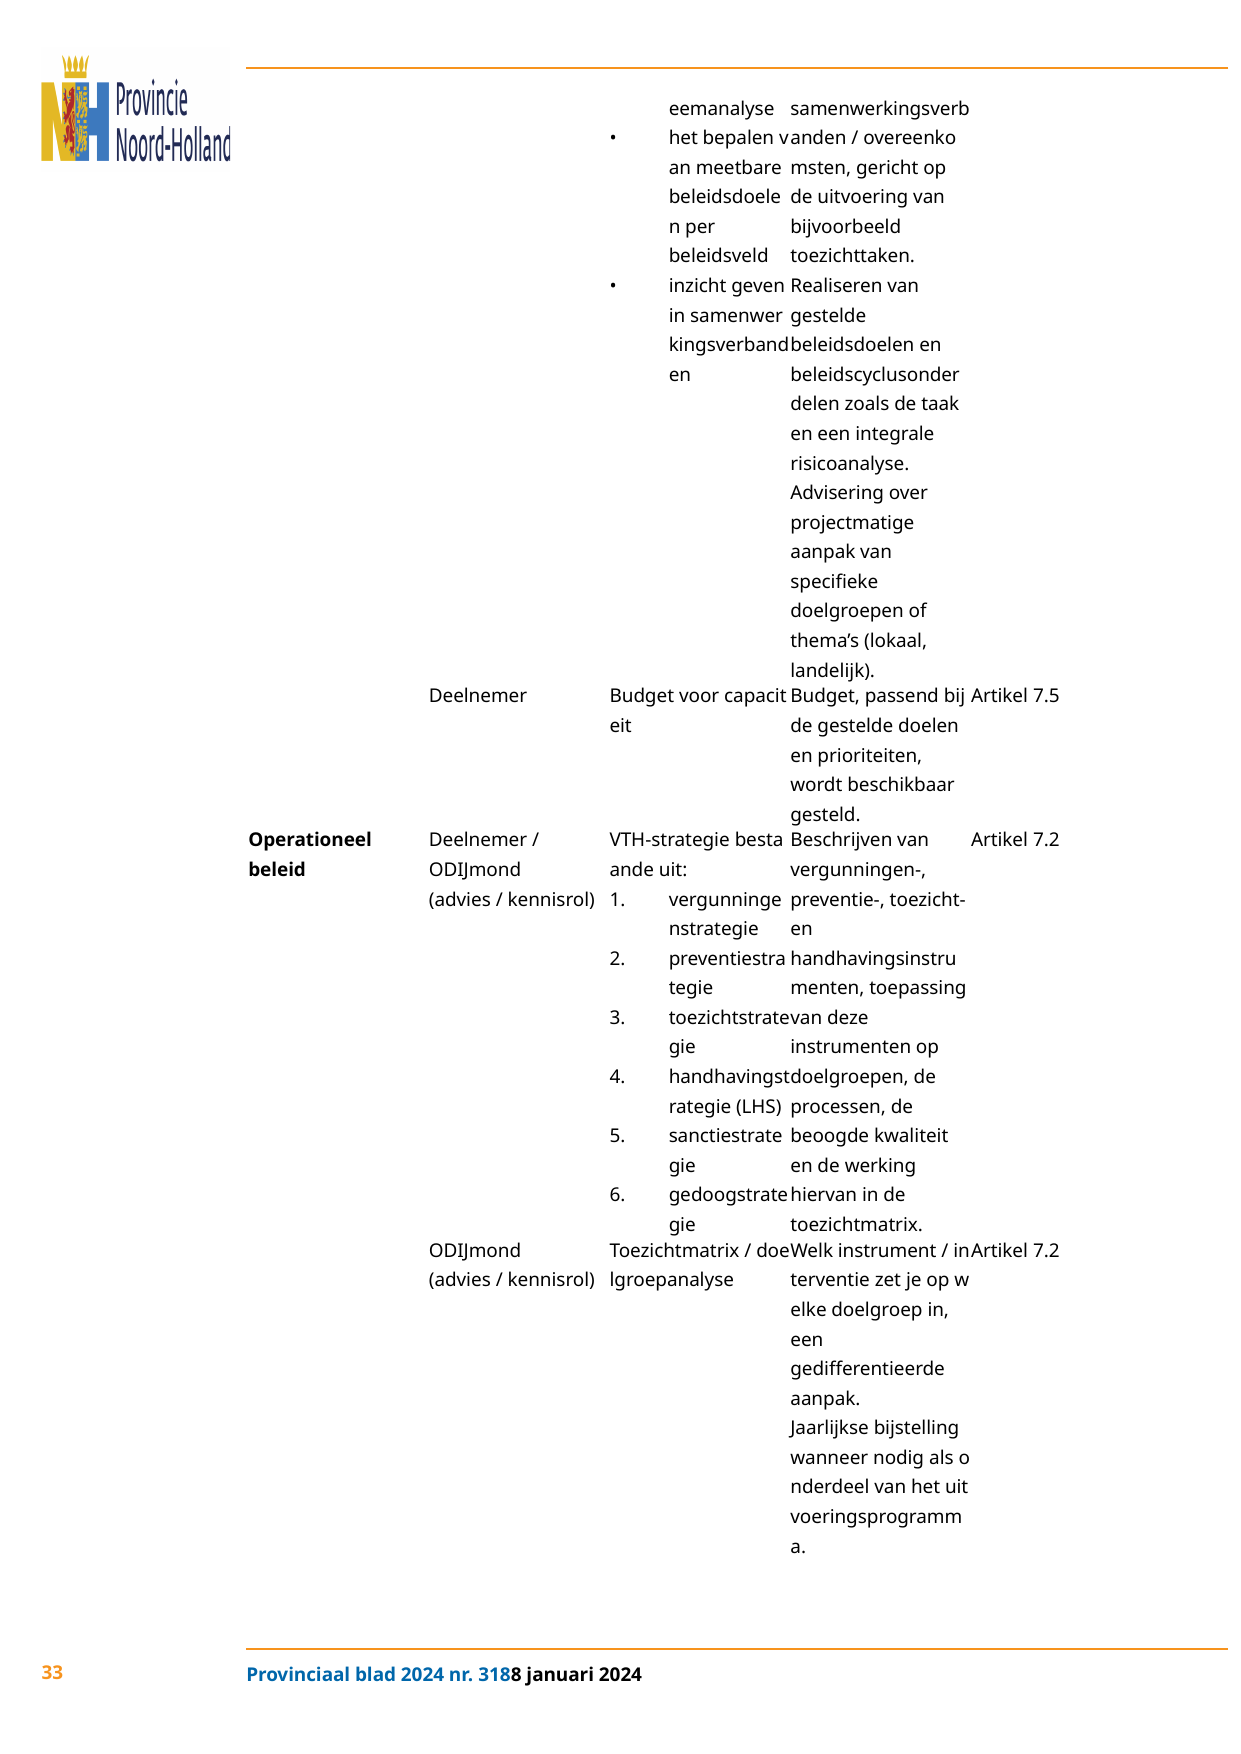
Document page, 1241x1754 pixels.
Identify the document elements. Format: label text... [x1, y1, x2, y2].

table_cell Deelnemer / ODIJmond (advies / kennisrol) [429, 827, 609, 1237]
table_cell Toezichtmatrix / doelgroepanalyse [609, 1237, 790, 1558]
table_cell Opstellen en vaststellen van VTH-beleid inclusief: prioritering per beleidsveld op basisvan de risico-en probleemanalyse het bepalen van meetbare beleidsdoelen per beleidsveld inzicht geven in samenwerkingsverbanden [609, 95, 790, 683]
table_cell [971, 95, 1152, 683]
table_cell Budget, passend bij de gestelde doelen en prioriteiten, wordt beschikbaar gesteld. [790, 683, 971, 827]
picture [41, 47, 231, 172]
table_cell Artikel 7.2 [971, 827, 1152, 1237]
table_cell [248, 95, 429, 827]
table_cell VTH-strategie bestaande uit: vergunningenstrategie preventiestrategie toezichtstrategie handhavingstrategie (LHS) sanctiestrategie gedoogstrategie [609, 827, 790, 1237]
table_cell Welk instrument / interventie zet je op welke doelgroep in, een gedifferentieerde aanpak. Jaarlijkse bijstelling wanneer nodig als onderdeel van het uitvoeringsprogramma. [790, 1237, 971, 1558]
table_cell Deelnemer [429, 683, 609, 827]
table_cell Beschrijven van vergunningen-, preventie-, toezicht- en handhavingsinstrumenten, toepassing van deze instrumenten op doelgroepen, de processen, de beoogde kwaliteit en de werking hiervan in de toezichtmatrix. [790, 827, 971, 1237]
table_cell Artikel 7.5 [971, 683, 1152, 827]
table_cell Artikel 7.2 [971, 1237, 1152, 1558]
table_cell Operationeel beleid [248, 827, 429, 1558]
table_cell [429, 95, 609, 683]
table_cell samenwerkingsverbanden / overeenkomsten, gericht op de uitvoering van bijvoorbeeld toezichttaken. Realiseren van gestelde beleidsdoelen en beleidscyclusonderdelen zoals de taak en een integrale risicoanalyse. Advisering over projectmatige aanpak van specifieke doelgroepen of thema’s (lokaal, landelijk). [790, 95, 971, 683]
table_cell Budget voor capaciteit [609, 683, 790, 827]
table_cell ODIJmond (advies / kennisrol) [429, 1237, 609, 1558]
